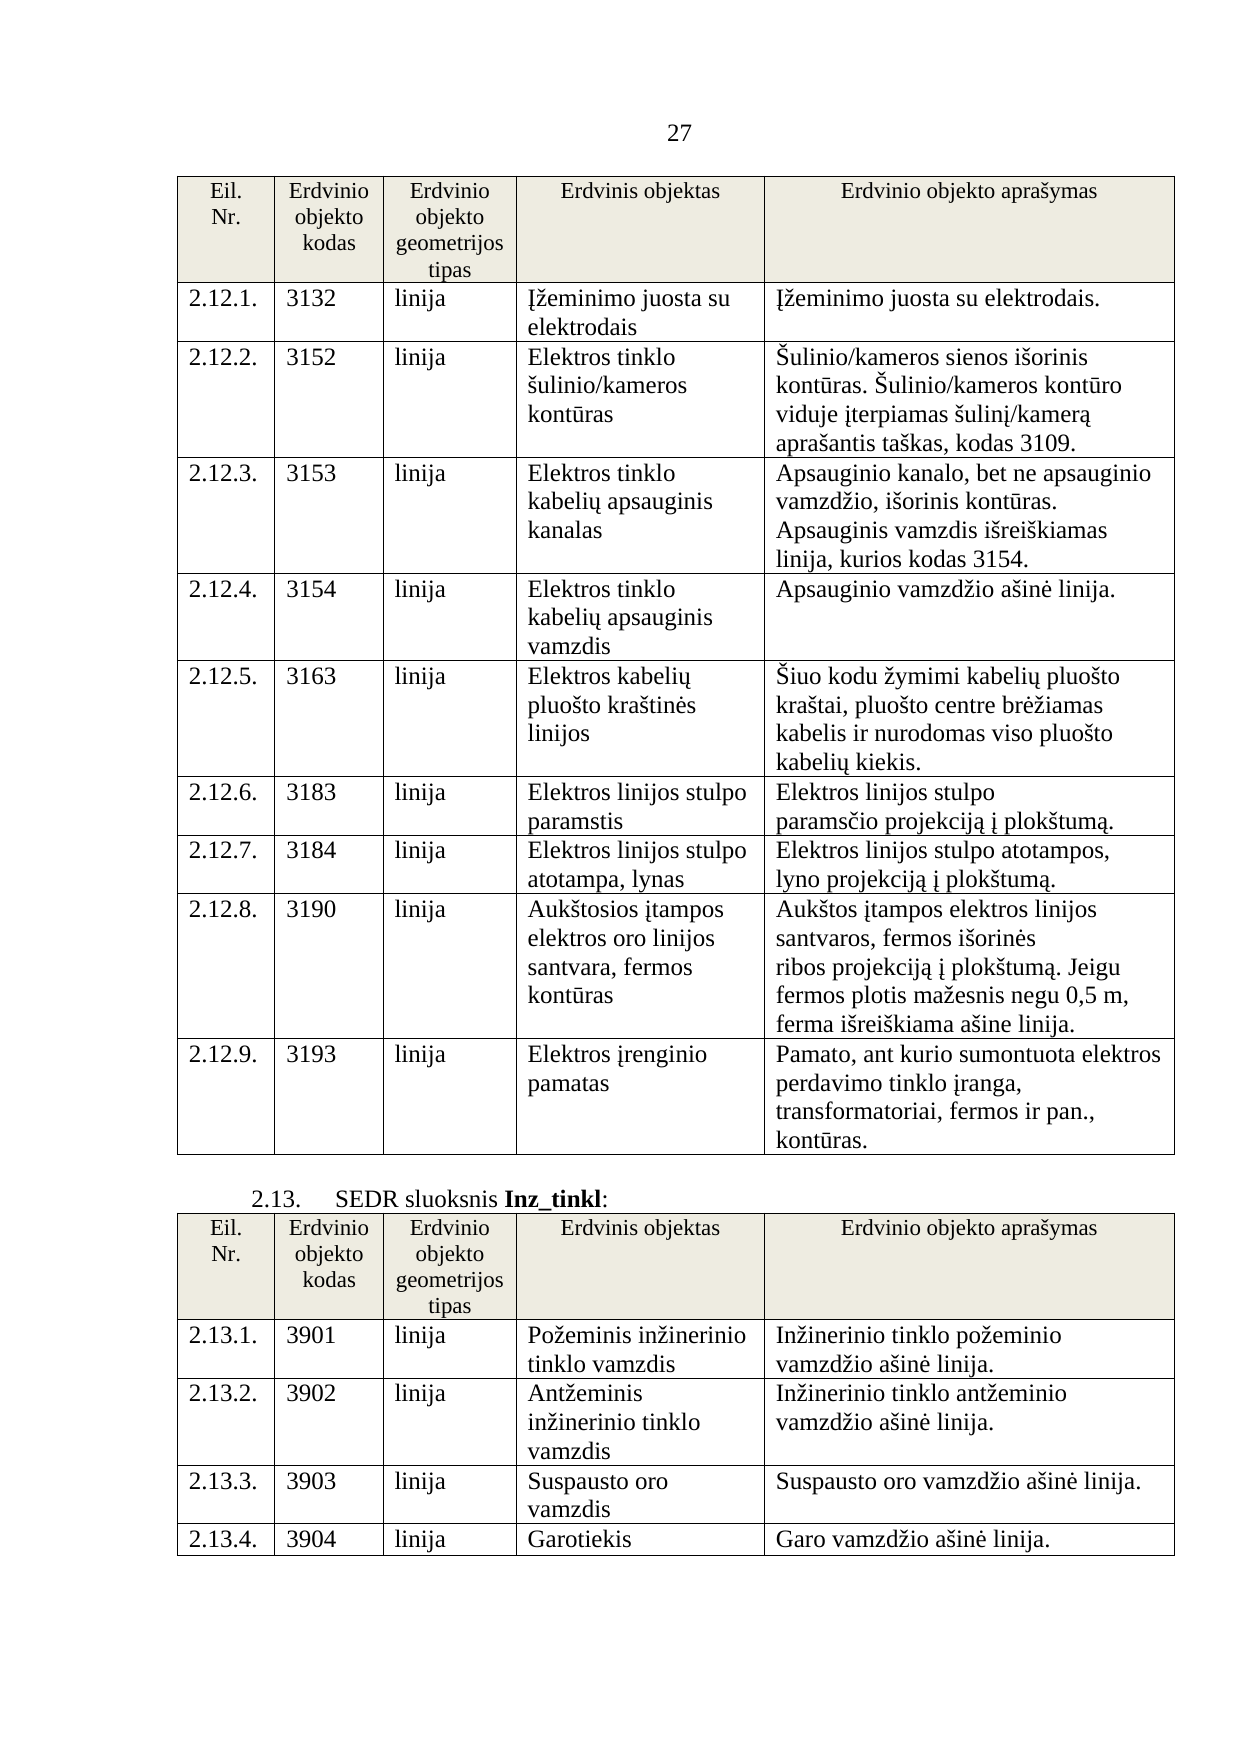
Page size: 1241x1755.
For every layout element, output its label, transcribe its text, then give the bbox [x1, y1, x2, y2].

table_cell 2.12.1. [178, 283, 274, 341]
table_cell 3184 [275, 836, 383, 893]
table_cell linija [384, 1524, 516, 1554]
table_cell 3132 [275, 283, 383, 341]
table_cell Įžeminimo juosta su elektrodais [517, 283, 764, 341]
table_cell 3153 [275, 458, 383, 573]
table_cell Elektros linijos stulpo atotampos, lyno projekciją į plokštumą. [765, 836, 1174, 893]
table_cell 2.13.1. [178, 1320, 274, 1377]
table_header Erdvinio objekto kodas [275, 1214, 383, 1319]
table_cell linija [384, 1466, 516, 1523]
table_cell Elektros linijos stulpo paramstis [517, 777, 764, 834]
table_cell Elektros linijos stulpo paramsčio projekciją į plokštumą. [765, 777, 1174, 834]
table_cell 3904 [275, 1524, 383, 1554]
table_cell Inžinerinio tinklo požeminio vamzdžio ašinė linija. [765, 1320, 1174, 1377]
table_header Erdvinio objekto geometrijos tipas [384, 177, 516, 282]
table_cell 2.12.2. [178, 342, 274, 457]
table_cell Antžeminis inžinerinio tinklo vamzdis [517, 1379, 764, 1465]
table_header Erdvinis objektas [517, 1214, 764, 1319]
table_cell 3152 [275, 342, 383, 457]
text 2.13. SEDR sluoksnis Inz_tinkl: [251, 1184, 1181, 1212]
table_header Eil. Nr. [178, 1214, 274, 1319]
table_cell linija [384, 1039, 516, 1154]
table_cell Aukštos įtampos elektros linijos santvaros, fermos išorinės ribos projekciją į plokštumą. Jeigu fermos plotis mažesnis negu 0,5 m, ferma išreiškiama ašine linija. [765, 894, 1174, 1038]
table_cell Įžeminimo juosta su elektrodais. [765, 283, 1174, 341]
table_cell Elektros linijos stulpo atotampa, lynas [517, 836, 764, 893]
table_cell linija [384, 1320, 516, 1377]
table_cell Šiuo kodu žymimi kabelių pluošto kraštai, pluošto centre brėžiamas kabelis ir nurodomas viso pluošto kabelių kiekis. [765, 661, 1174, 776]
table_cell 2.12.7. [178, 836, 274, 893]
table_header Erdvinio objekto aprašymas [765, 1214, 1174, 1319]
table_cell 2.13.2. [178, 1379, 274, 1465]
table_cell Garo vamzdžio ašinė linija. [765, 1524, 1174, 1554]
table_cell linija [384, 342, 516, 457]
table_cell 3154 [275, 574, 383, 660]
table_cell 3193 [275, 1039, 383, 1154]
table_cell 3903 [275, 1466, 383, 1523]
table_cell Pamato, ant kurio sumontuota elektros perdavimo tinklo įranga, transformatoriai, fermos ir pan., kontūras. [765, 1039, 1174, 1154]
table_cell 3901 [275, 1320, 383, 1377]
table_cell linija [384, 1379, 516, 1465]
table_header Erdvinio objekto geometrijos tipas [384, 1214, 516, 1319]
table_cell Suspausto oro vamzdžio ašinė linija. [765, 1466, 1174, 1523]
table_header Erdvinio objekto kodas [275, 177, 383, 282]
table_cell Elektros tinklo kabelių apsauginis kanalas [517, 458, 764, 573]
table_cell linija [384, 777, 516, 834]
table_cell Požeminis inžinerinio tinklo vamzdis [517, 1320, 764, 1377]
table_cell 2.12.6. [178, 777, 274, 834]
table_cell 2.12.4. [178, 574, 274, 660]
table_cell linija [384, 661, 516, 776]
table_cell Apsauginio vamzdžio ašinė linija. [765, 574, 1174, 660]
table_cell Apsauginio kanalo, bet ne apsauginio vamzdžio, išorinis kontūras. Apsauginis vamzdis išreiškiamas linija, kurios kodas 3154. [765, 458, 1174, 573]
table_cell linija [384, 458, 516, 573]
table_cell 3902 [275, 1379, 383, 1465]
table_cell 2.13.4. [178, 1524, 274, 1554]
table_cell Elektros tinklo šulinio/kameros kontūras [517, 342, 764, 457]
table_cell 2.12.8. [178, 894, 274, 1038]
table_cell Aukštosios įtampos elektros oro linijos santvara, fermos kontūras [517, 894, 764, 1038]
table_cell 2.13.3. [178, 1466, 274, 1523]
table_cell 2.12.5. [178, 661, 274, 776]
table_cell Elektros kabelių pluošto kraštinės linijos [517, 661, 764, 776]
table_cell Elektros tinklo kabelių apsauginis vamzdis [517, 574, 764, 660]
table_cell linija [384, 836, 516, 893]
table_cell 3190 [275, 894, 383, 1038]
table_cell 2.12.3. [178, 458, 274, 573]
table_cell Šulinio/kameros sienos išorinis kontūras. Šulinio/kameros kontūro viduje įterpiamas šulinį/kamerą aprašantis taškas, kodas 3109. [765, 342, 1174, 457]
table_cell Suspausto oro vamzdis [517, 1466, 764, 1523]
table_cell 2.12.9. [178, 1039, 274, 1154]
table_cell linija [384, 283, 516, 341]
table_cell linija [384, 574, 516, 660]
table_cell Elektros įrenginio pamatas [517, 1039, 764, 1154]
table_header Erdvinis objektas [517, 177, 764, 282]
table_cell 3163 [275, 661, 383, 776]
table_cell 3183 [275, 777, 383, 834]
table_cell Garotiekis [517, 1524, 764, 1554]
table_cell Inžinerinio tinklo antžeminio vamzdžio ašinė linija. [765, 1379, 1174, 1465]
table_header Erdvinio objekto aprašymas [765, 177, 1174, 282]
table_header Eil. Nr. [178, 177, 274, 282]
table_cell linija [384, 894, 516, 1038]
